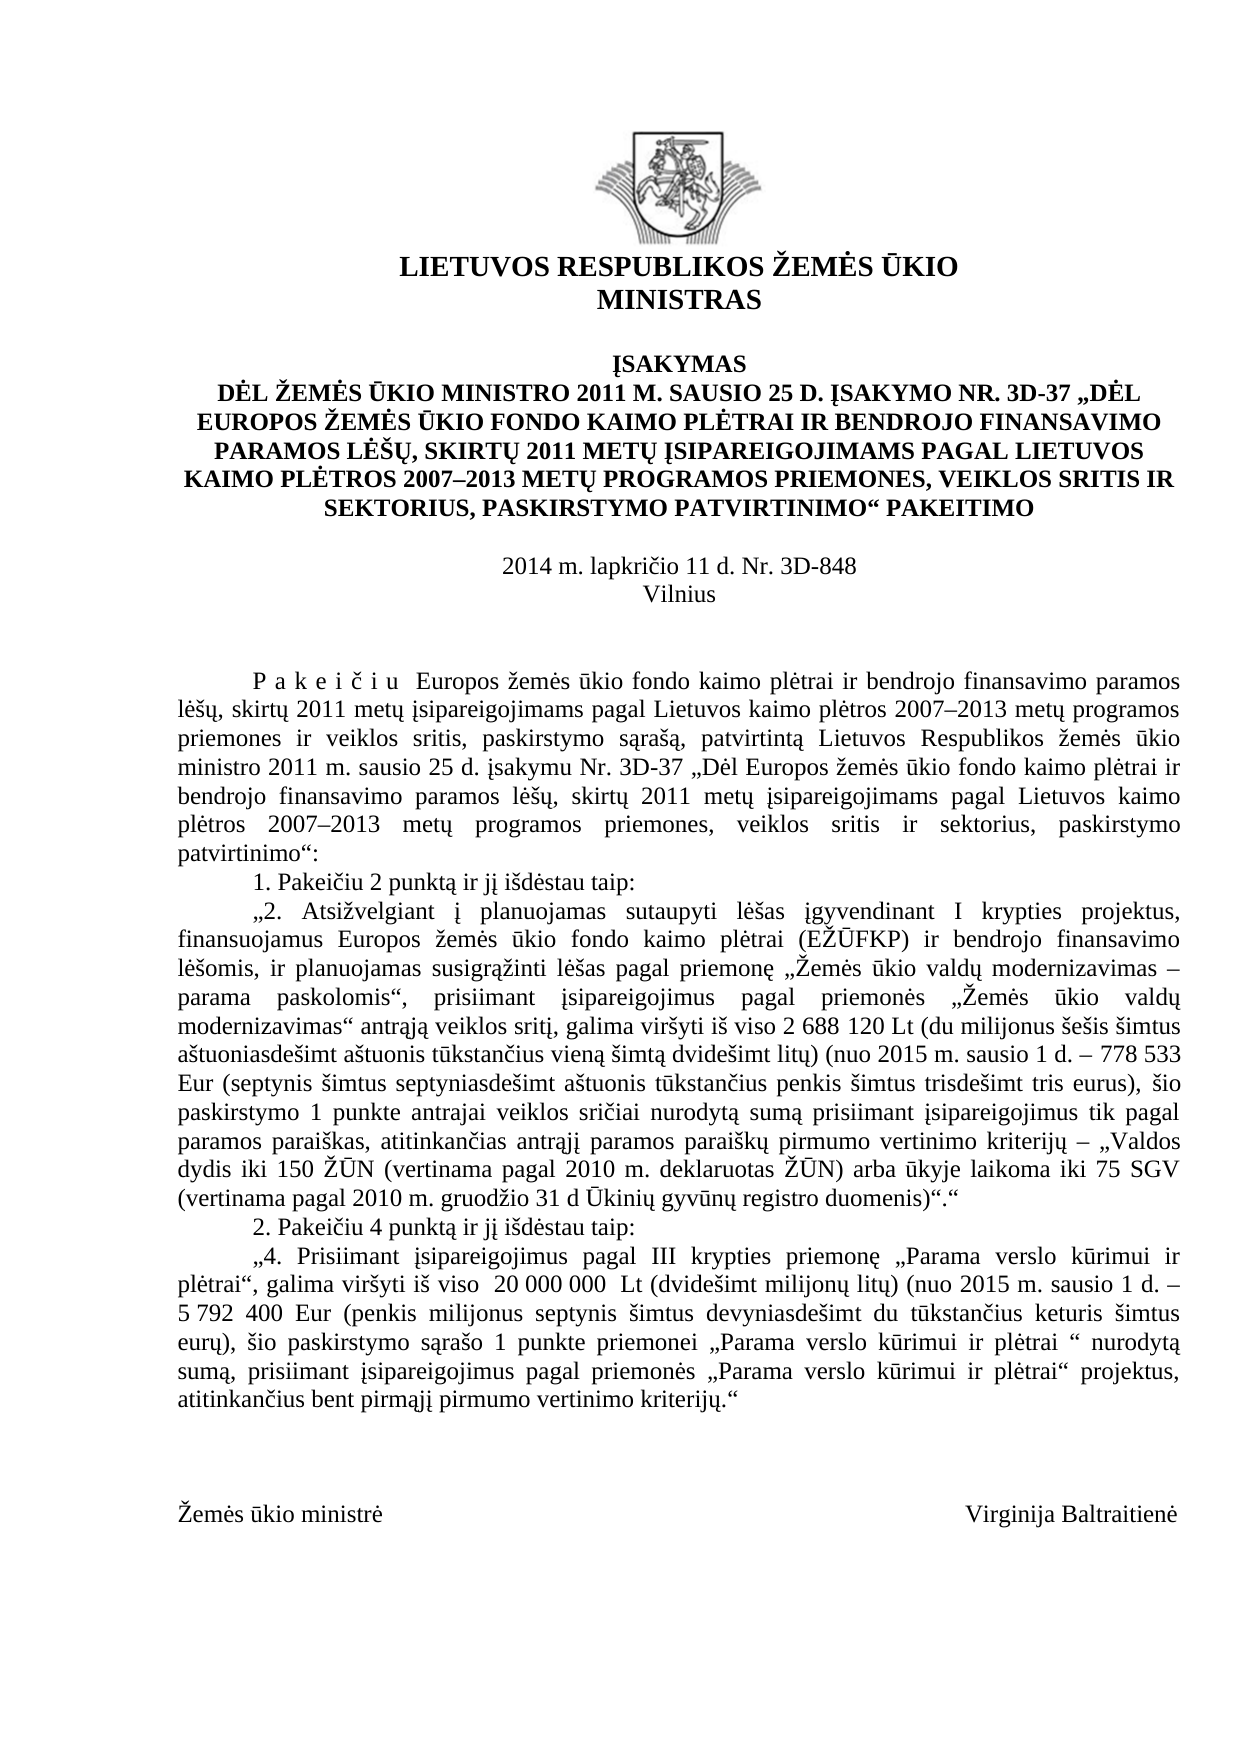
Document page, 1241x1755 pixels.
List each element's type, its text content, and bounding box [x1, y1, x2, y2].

text 2014 m. lapkričio 11 d. Nr. 3D-848 [177, 551, 1181, 579]
text 1. Pakeičiu 2 punktą ir jį išdėstau taip: [177, 867, 1181, 896]
text „4. Prisiimant įsipareigojimus pagal III krypties priemonę „Parama verslo kūrimui ir plėtrai“, galima viršyti iš viso 20 000 000 Lt (dvidešimt milijonų litų) (nuo 2015 m. sausio 1 d. – 5 792 400 Eur (penkis milijonus septynis šimtus devyniasdešimt du tūkstančius keturis šimtus eurų), šio paskirstymo sąrašo 1 punkte priemonei „Parama verslo kūrimui ir plėtrai “ nurodytą sumą, prisiimant įsipareigojimus pagal priemonės „Parama verslo kūrimui ir plėtrai“ projektus, atitinkančius bent pirmąjį pirmumo vertinimo kriterijų.“ [177, 1241, 1181, 1413]
text P a k e i č i u Europos žemės ūkio fondo kaimo plėtrai ir bendrojo finansavimo paramos lėšų, skirtų 2011 metų įsipareigojimams pagal Lietuvos kaimo plėtros 2007–2013 metų programos priemones ir veiklos sritis, paskirstymo sąrašą, patvirtintą Lietuvos Respublikos žemės ūkio ministro 2011 m. sausio 25 d. įsakymu Nr. 3D-37 „Dėl Europos žemės ūkio fondo kaimo plėtrai ir bendrojo finansavimo paramos lėšų, skirtų 2011 metų įsipareigojimams pagal Lietuvos kaimo plėtros 2007–2013 metų programos priemones, veiklos sritis ir sektorius, paskirstymo patvirtinimo“: [177, 666, 1181, 867]
text „2. Atsižvelgiant į planuojamas sutaupyti lėšas įgyvendinant I krypties projektus, finansuojamus Europos žemės ūkio fondo kaimo plėtrai (EŽŪFKP) ir bendrojo finansavimo lėšomis, ir planuojamas susigrąžinti lėšas pagal priemonę „Žemės ūkio valdų modernizavimas – parama paskolomis“, prisiimant įsipareigojimus pagal priemonės „Žemės ūkio valdų modernizavimas“ antrąją veiklos sritį, galima viršyti iš viso 2 688 120 Lt (du milijonus šešis šimtus aštuoniasdešimt aštuonis tūkstančius vieną šimtą dvidešimt litų) (nuo 2015 m. sausio 1 d. – 778 533 Eur (septynis šimtus septyniasdešimt aštuonis tūkstančius penkis šimtus trisdešimt tris eurus), šio paskirstymo 1 punkte antrajai veiklos sričiai nurodytą sumą prisiimant įsipareigojimus tik pagal paramos paraiškas, atitinkančias antrąjį paramos paraiškų pirmumo vertinimo kriterijų – „Valdos dydis iki 150 ŽŪN (vertinama pagal 2010 m. deklaruotas ŽŪN) arba ūkyje laikoma iki 75 SGV (vertinama pagal 2010 m. gruodžio 31 d Ūkinių gyvūnų registro duomenis)“.“ [177, 896, 1181, 1212]
text MINISTRAS [177, 282, 1181, 316]
text LIETUVOS RESPUBLIKOS ŽEMĖS ŪKIO [177, 249, 1181, 282]
text ĮSAKYMAS [177, 349, 1181, 378]
text Žemės ūkio ministrė Virginija Baltraitienė [177, 1499, 1181, 1528]
text Vilnius [177, 579, 1181, 608]
text 2. Pakeičiu 4 punktą ir jį išdėstau taip: [177, 1212, 1181, 1241]
text DĖL ŽEMĖS ŪKIO MINISTRO 2011 M. SAUSIO 25 D. ĮSAKYMO NR. 3D-37 „DĖL EUROPOS ŽEMĖS ŪKIO FONDO KAIMO PLĖTRAI IR BENDROJO FINANSAVIMO PARAMOS LĖŠŲ, SKIRTŲ 2011 METŲ ĮSIPAREIGOJIMAMS PAGAL LIETUVOS KAIMO PLĖTROS 2007–2013 METŲ PROGRAMOS PRIEMONES, VEIKLOS SRITIS IR SEKTORIUS, PASKIRSTYMO PATVIRTINIMO“ PAKEITIMO [177, 378, 1181, 522]
